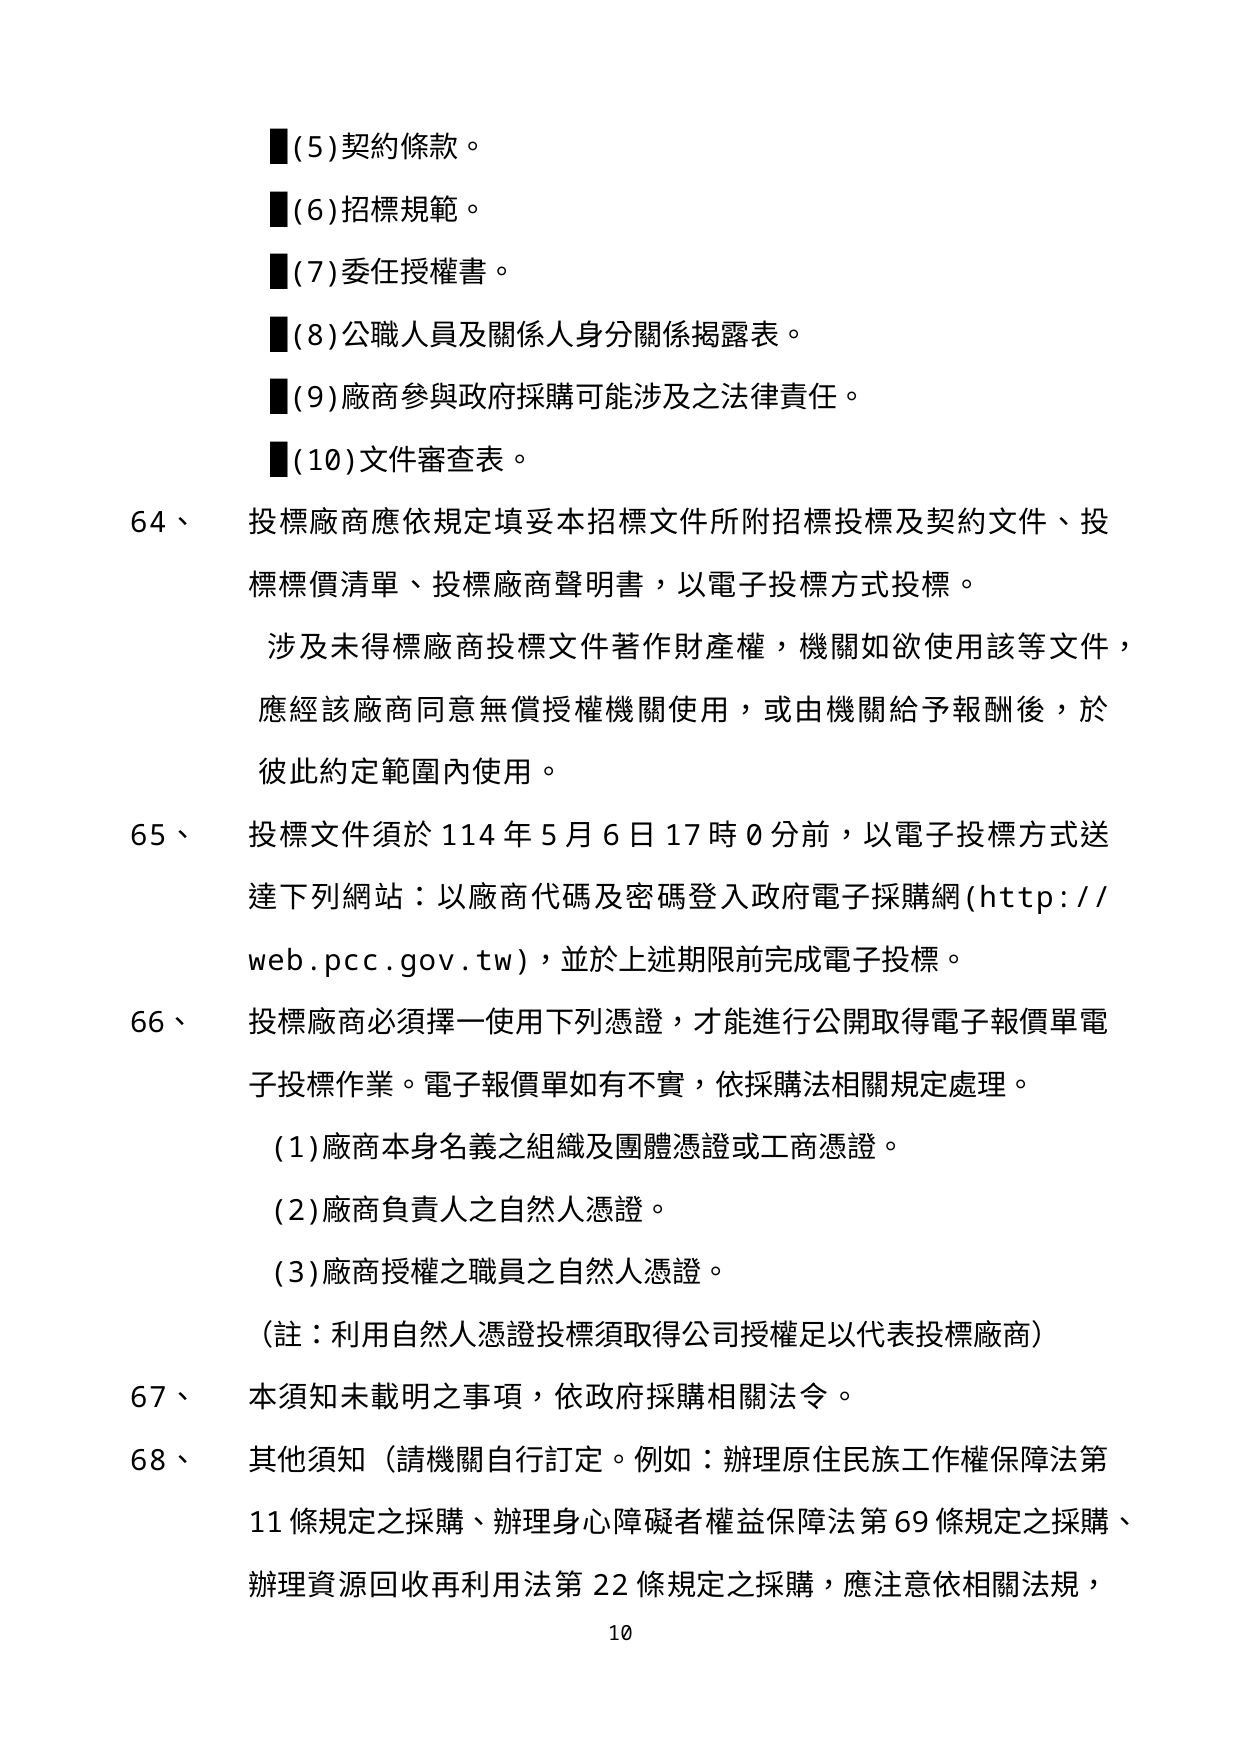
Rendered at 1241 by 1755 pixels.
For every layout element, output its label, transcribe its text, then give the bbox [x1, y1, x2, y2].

text █(5)契約條款。 [130, 103, 1110, 166]
text █(7)委任授權書。 [130, 228, 1110, 291]
list 投標廠商應依規定填妥本招標文件所附招標投標及契約文件、投標標價清單、投標廠商聲明書，以電子投標方式投標。 [130, 478, 1110, 603]
list 投標廠商必須擇一使用下列憑證，才能進行公開取得電子報價單電子投標作業。電子報價單如有不實，依採購法相關規定處理。 [130, 978, 1110, 1103]
text (1)廠商本身名義之組織及團體憑證或工商憑證。 [130, 1103, 1110, 1166]
text 涉及未得標廠商投標文件著作財產權，機關如欲使用該等文件，應經該廠商同意無償授權機關使用，或由機關給予報酬後，於彼此約定範圍內使用。 [130, 603, 1110, 791]
text █(6)招標規範。 [130, 166, 1110, 228]
text █(9)廠商參與政府採購可能涉及之法律責任。 [130, 353, 1110, 416]
list 投標文件須於114年5月6日17時0分前，以電子投標方式送達下列網站：以廠商代碼及密碼登入政府電子採購網(http://web.pcc.gov.tw)，並於上述期限前完成電子投標。 [130, 791, 1110, 978]
text █(8)公職人員及關係人身分關係揭露表。 [130, 291, 1110, 353]
list 其他須知（請機關自行訂定。例如：辦理原住民族工作權保障法第11條規定之採購、辦理身心障礙者權益保障法第69條規定之採購、辦理資源回收再利用法第22條規定之採購，應注意依相關法規，將應於招標文件載明事項納入。）： [130, 1416, 1110, 1603]
text (3)廠商授權之職員之自然人憑證。 [130, 1228, 1110, 1291]
list 本須知未載明之事項，依政府採購相關法令。 [130, 1353, 1110, 1416]
text (2)廠商負責人之自然人憑證。 [130, 1166, 1110, 1228]
text （註：利用自然人憑證投標須取得公司授權足以代表投標廠商） [244, 1291, 1110, 1353]
text █(10)文件審查表。 [130, 416, 1110, 478]
